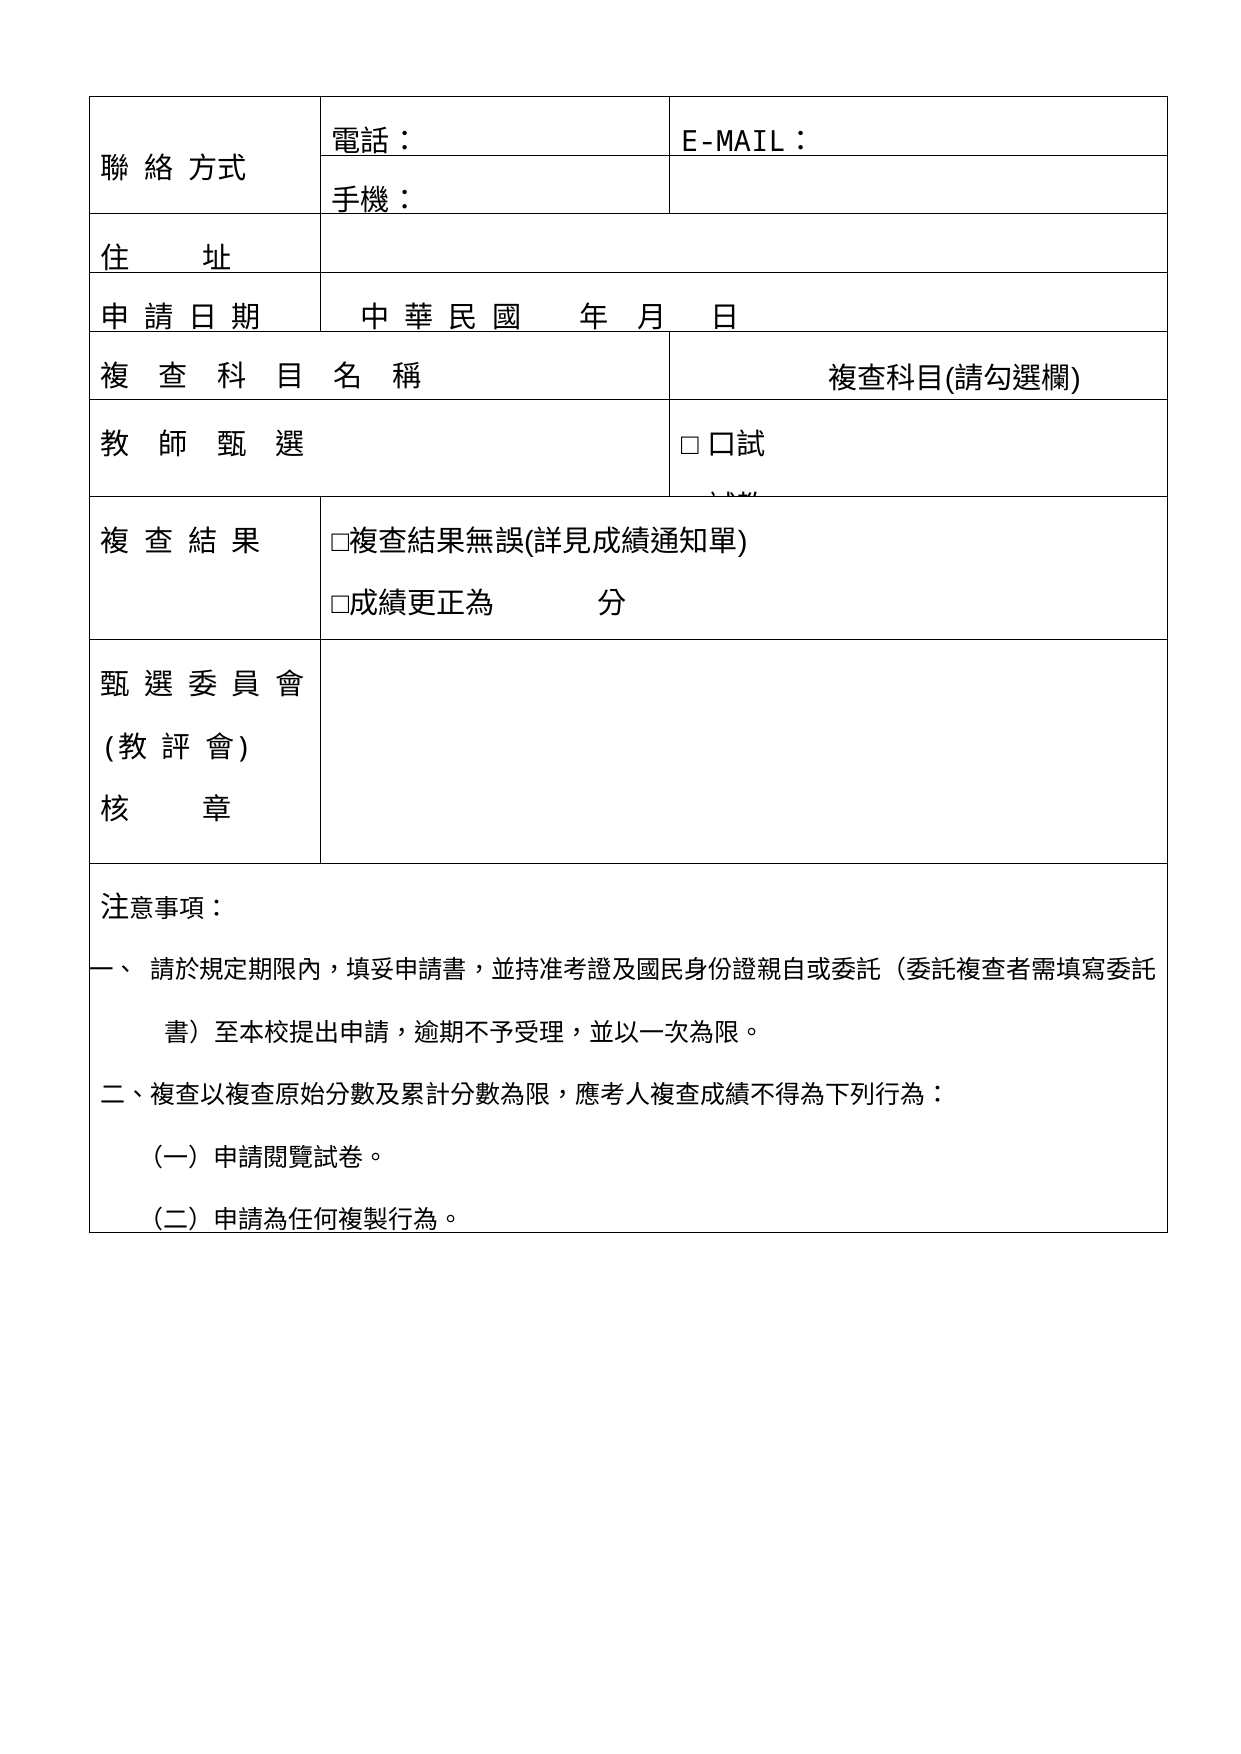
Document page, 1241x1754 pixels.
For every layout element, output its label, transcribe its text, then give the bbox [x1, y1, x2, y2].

table_cell [670, 156, 1167, 213]
table_cell 住 址 [90, 214, 320, 272]
table_cell 甄 選 委 員 會 (教 評 會) 核 章 [90, 640, 320, 862]
table_cell 複查科目(請勾選欄) [670, 332, 1167, 399]
table_cell □複查結果無誤(詳見成績通知單) □成績更正為 分 [321, 497, 1167, 639]
table_cell 手機： [321, 156, 669, 213]
table_cell 教 師 甄 選 [90, 400, 669, 496]
table_cell [321, 640, 1167, 862]
table_cell 注意事項： 一、 請於規定期限內，填妥申請書，並持准考證及國民身份證親自或委託（委託複查者需填寫委託 書）至本校提出申請，逾期不予受理，並以一次為限。 二、複查以複查原始分數及累計分數為限，應考人複查成績不得為下列行為： （一）申請閱覽試卷。 （二）申請為任何複製行為。 （三）要求重新評閱。 （四）要求告知甄選委員、命題委員、閱卷委員、口試委員、試教委員之姓名及有關資料。 三、複查項目僅限應考人申請部分，非為申請複查部分，概不複查。 [90, 864, 1167, 1232]
table_cell 複 查 科 目 名 稱 [90, 332, 669, 399]
table_cell 電話： [321, 97, 669, 154]
table_cell 申 請 日 期 [90, 273, 320, 331]
table_cell □ 口試 □ 試教 [670, 400, 1167, 496]
table_cell 聯 絡 方式 [90, 97, 320, 213]
table_cell 中 華 民 國 年 月 日 [321, 273, 1167, 331]
table_cell E-MAIL： [670, 97, 1167, 154]
table_cell 複 查 結 果 [90, 497, 320, 639]
table_cell [321, 214, 1167, 272]
